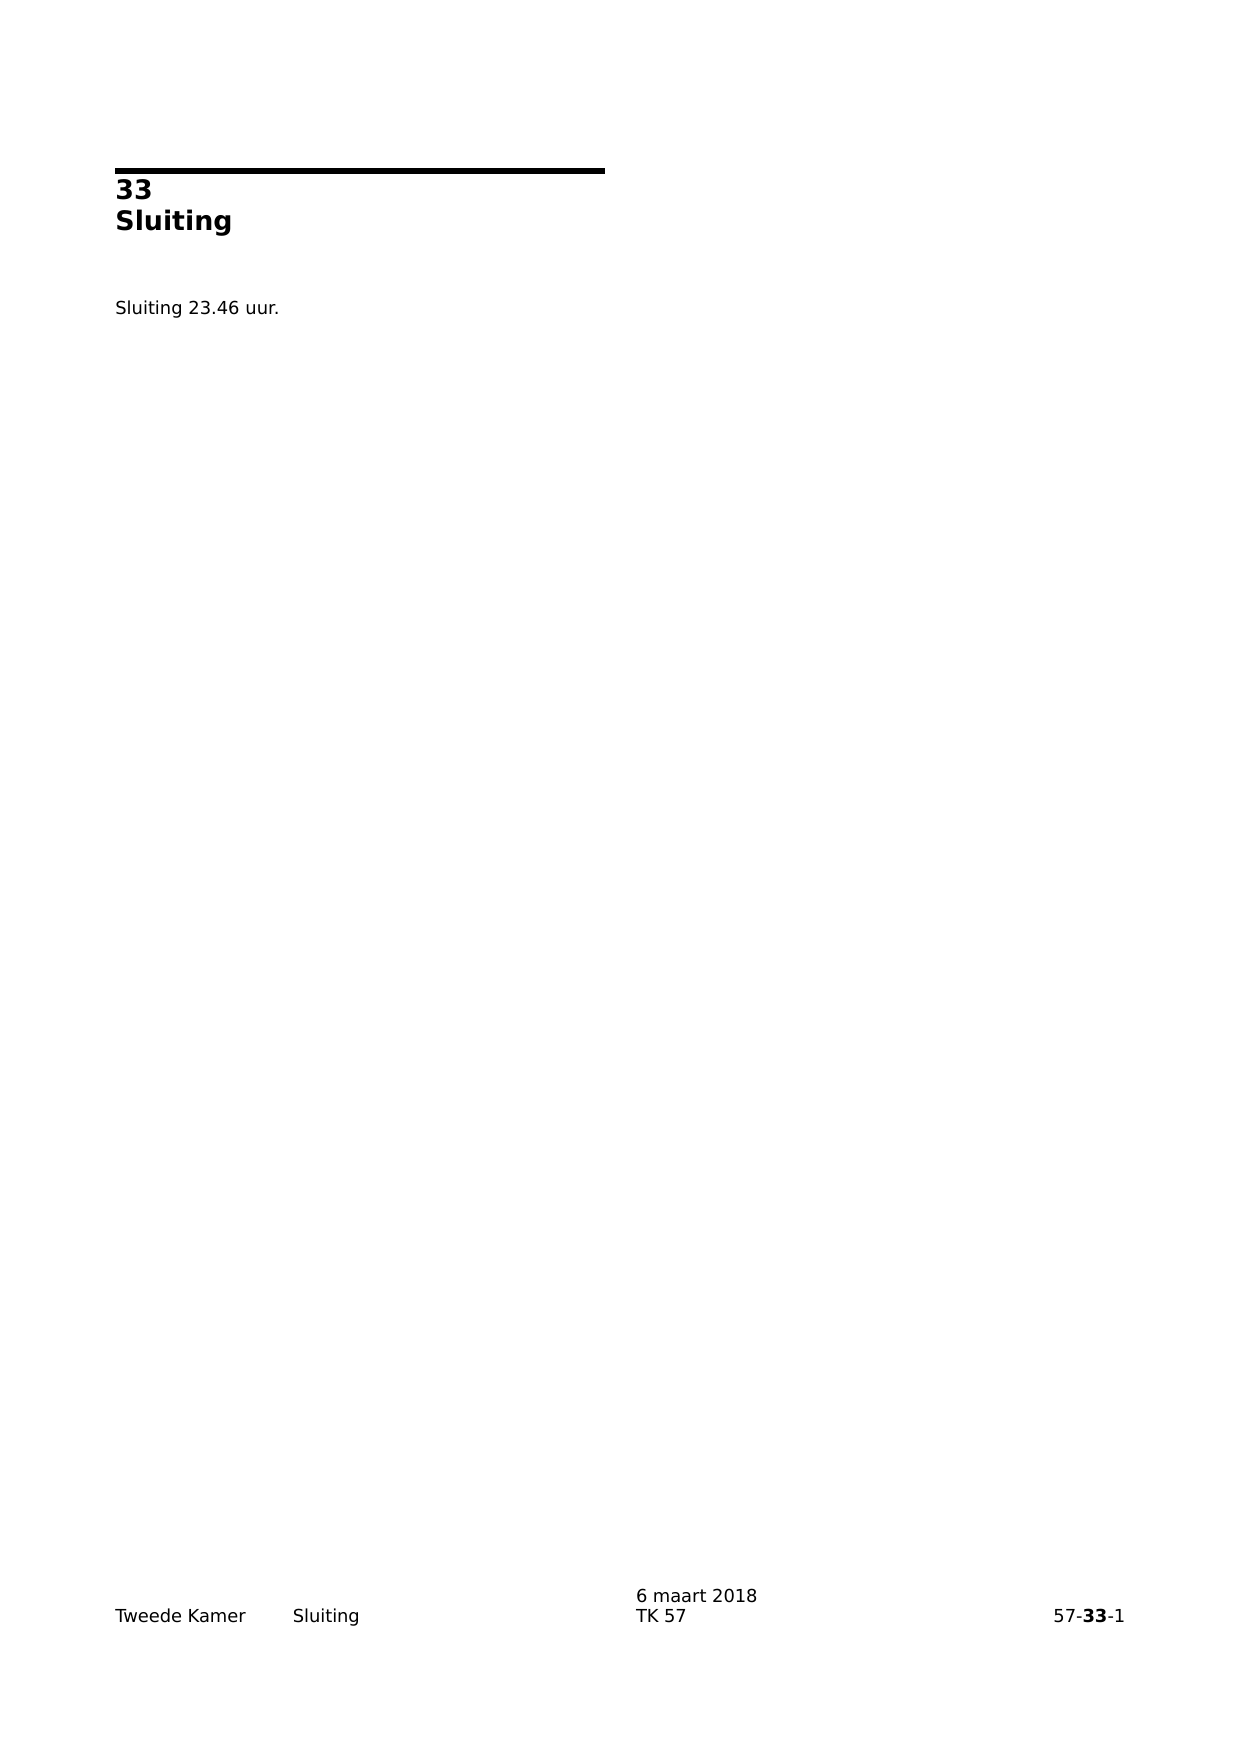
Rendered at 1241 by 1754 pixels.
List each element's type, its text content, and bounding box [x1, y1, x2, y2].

title 33 Sluiting [115, 174, 605, 237]
text Sluiting 23.46 uur. [115, 298, 605, 318]
